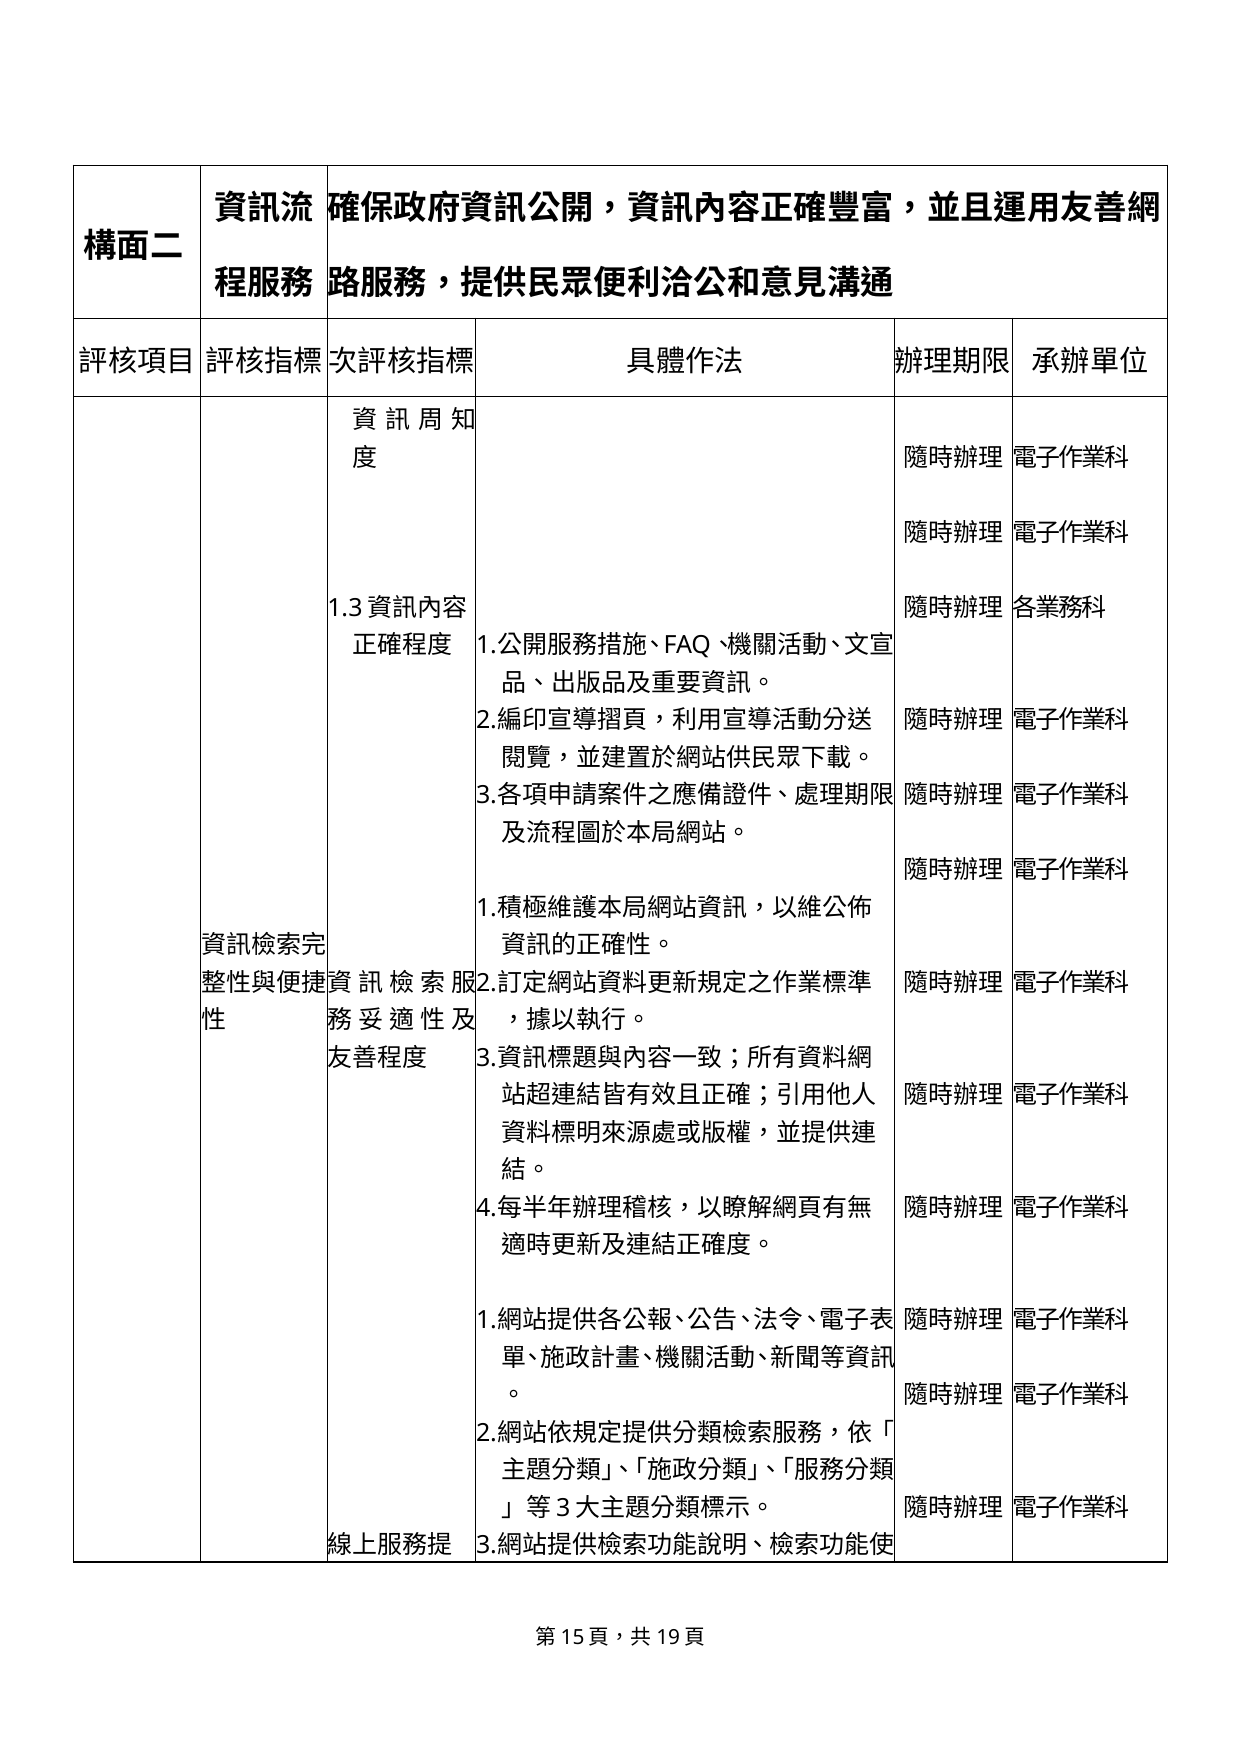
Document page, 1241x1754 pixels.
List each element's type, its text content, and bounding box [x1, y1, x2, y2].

table_cell 1.依「政府資訊公開法」第7條所定主動公開相關政府資訊。 2.本局網站設置「政府資訊公開」專區，公開施政計畫、法令等資訊。 1.公開服務措施、FAQ、機關活動、文宣品、出版品及重要資訊。 2.編印宣導摺頁，利用宣導活動分送閱覽，並建置於網站供民眾下載。 3.各項申請案件之應備證件、處理期限及流程圖於本局網站。 1.積極維護本局網站資訊，以維公佈資訊的正確性。 2.訂定網站資料更新規定之作業標準，據以執行。 3.資訊標題與內容一致；所有資料網站超連結皆有效且正確；引用他人資料標明來源處或版權，並提供連結。 4.每半年辦理稽核，以瞭解網頁有無適時更新及連結正確度。 1.網站提供各公報、公告、法令、電子表單、施政計畫、機關活動、新聞等資訊。 2.網站依規定提供分類檢索服務，依「主題分類」、「施政分類」、「服務分類」等3大主題分類標示。 3.網站提供檢索功能說明、檢索功能使用範例，及找不到資訊時的建議。 4.提供檢索資訊過多時分頁方式檢索，及檢索結果依相似程度、時間、主題等方式排列。 5.提供進階檢索功能（如關鍵字、全文、交叉、分類檢索及其他方式）。 提供線上服務之項目數及民眾使用情形。 透過推廣行銷活動提升民眾對於線上服務的認知與回應。 提出電子表單簡化建議或執行表單簡化工作，並進行電子表單管理。 1.提供民眾意見反映及討論區（如留言板、民意信箱、稅務信箱…）等基本服務，並提供網路投票、民調等其他服務；亦強調與民眾互動與回應。 [476, 397, 894, 1561]
table_cell 資訊檢索完整性與便捷性 [201, 397, 327, 1561]
table_cell 評核項目 [74, 319, 200, 396]
table_cell 資訊周知度 1.3資訊內容正確程度 資訊檢索服務妥適性及友善程度 線上服務提 [328, 397, 475, 1561]
table_cell 次評核指標 [328, 319, 475, 396]
table_cell 辦理期限 [895, 319, 1012, 396]
table_header 資訊流程服務 [201, 166, 327, 318]
table_cell 具體作法 [476, 319, 894, 396]
table_header 構面二 [74, 166, 200, 318]
table_cell 電子作業科 電子作業科 各業務科 電子作業科 電子作業科 電子作業科 電子作業科 電子作業科 電子作業科 電子作業科 電子作業科 電子作業科 [1013, 397, 1167, 1561]
table_cell 承辦單位 [1013, 319, 1167, 396]
table_cell 評核指標 [201, 319, 327, 396]
table_header 確保政府資訊公開，資訊內容正確豐富，並且運用友善網路服務，提供民眾便利洽公和意見溝通 [328, 166, 1167, 318]
table_cell [74, 397, 200, 1561]
table_cell 隨時辦理 隨時辦理 隨時辦理 隨時辦理 隨時辦理 隨時辦理 隨時辦理 隨時辦理 隨時辦理 隨時辦理 隨時辦理 隨時辦理 [895, 397, 1012, 1561]
